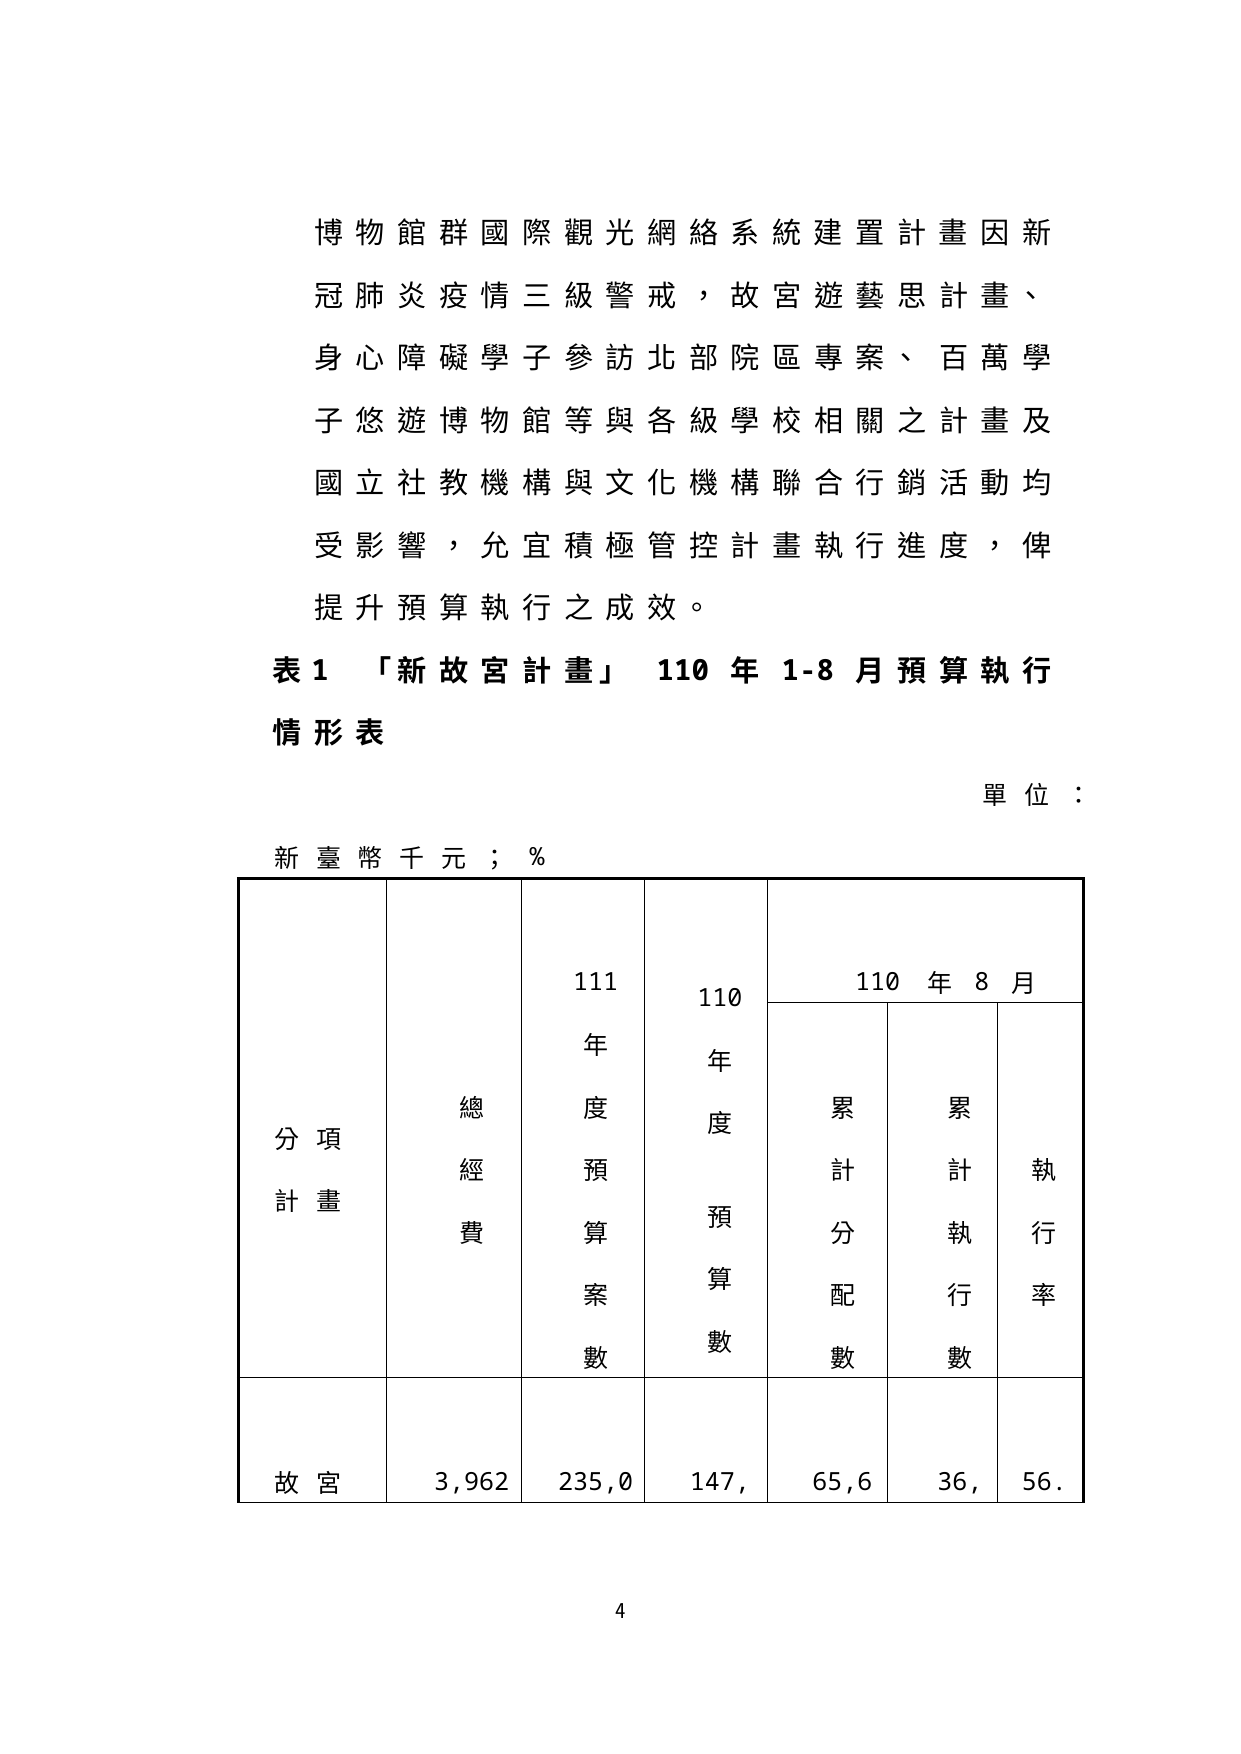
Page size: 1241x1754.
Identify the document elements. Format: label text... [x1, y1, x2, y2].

table_header 110年8月 [768, 880, 1082, 1002]
table_cell 56. [998, 1378, 1082, 1502]
table_header 分項計畫 [240, 880, 386, 1377]
table_header 110年度 預算數 [645, 880, 767, 1377]
table_cell 235,0 [522, 1378, 644, 1502]
text 新故宮計畫110年度截至8月底累計執行數1億2,057萬6千元，累計分配數1億8,417萬8千元，執行率僅65.47%（詳表1）。詢據故宮表示，北部院區整(擴)建計畫因南側基地新行政大樓及圖書館新建工程都市設計審議時程受疫情影響，致後續細部設計及建築執照申請延後；故宮國寶文物修復展示館建設計畫因國寶館及博物館五大管線遷移、整合及建置工程既有管線及路徑設定衝突，致無法依約施工，目前已調整方案及辦理契約變更；博物館群國際觀光網絡系統建置計畫因新冠肺炎疫情三級警戒，故宮遊藝思計畫、身心障礙學子參訪北部院區專案、百萬學子悠遊博物館等與各級學校相關之計畫及國立社教機構與文化機構聯合行銷活動均受影響，允宜積極管控計畫執行進度，俾提升預算執行之成效。 [271, 189, 1058, 627]
table_cell 65,6 [768, 1378, 887, 1502]
table_cell 147, [645, 1378, 767, 1502]
table_cell 36, [888, 1378, 997, 1502]
text 單位：新臺幣千元；% [183, 752, 1058, 877]
table_header 總經費 [387, 880, 521, 1377]
table_cell 故宮 [240, 1378, 386, 1502]
table_cell 3,962 [387, 1378, 521, 1502]
table_header 111年度 預算案數 [522, 880, 644, 1377]
text 表1 「新故宮計畫」110年1-8月預算執行情形表 [227, 627, 1058, 752]
table_cell 執行率 [998, 1003, 1082, 1377]
table_cell 累計執行數 [888, 1003, 997, 1377]
table_cell 累計分配數 [768, 1003, 887, 1377]
